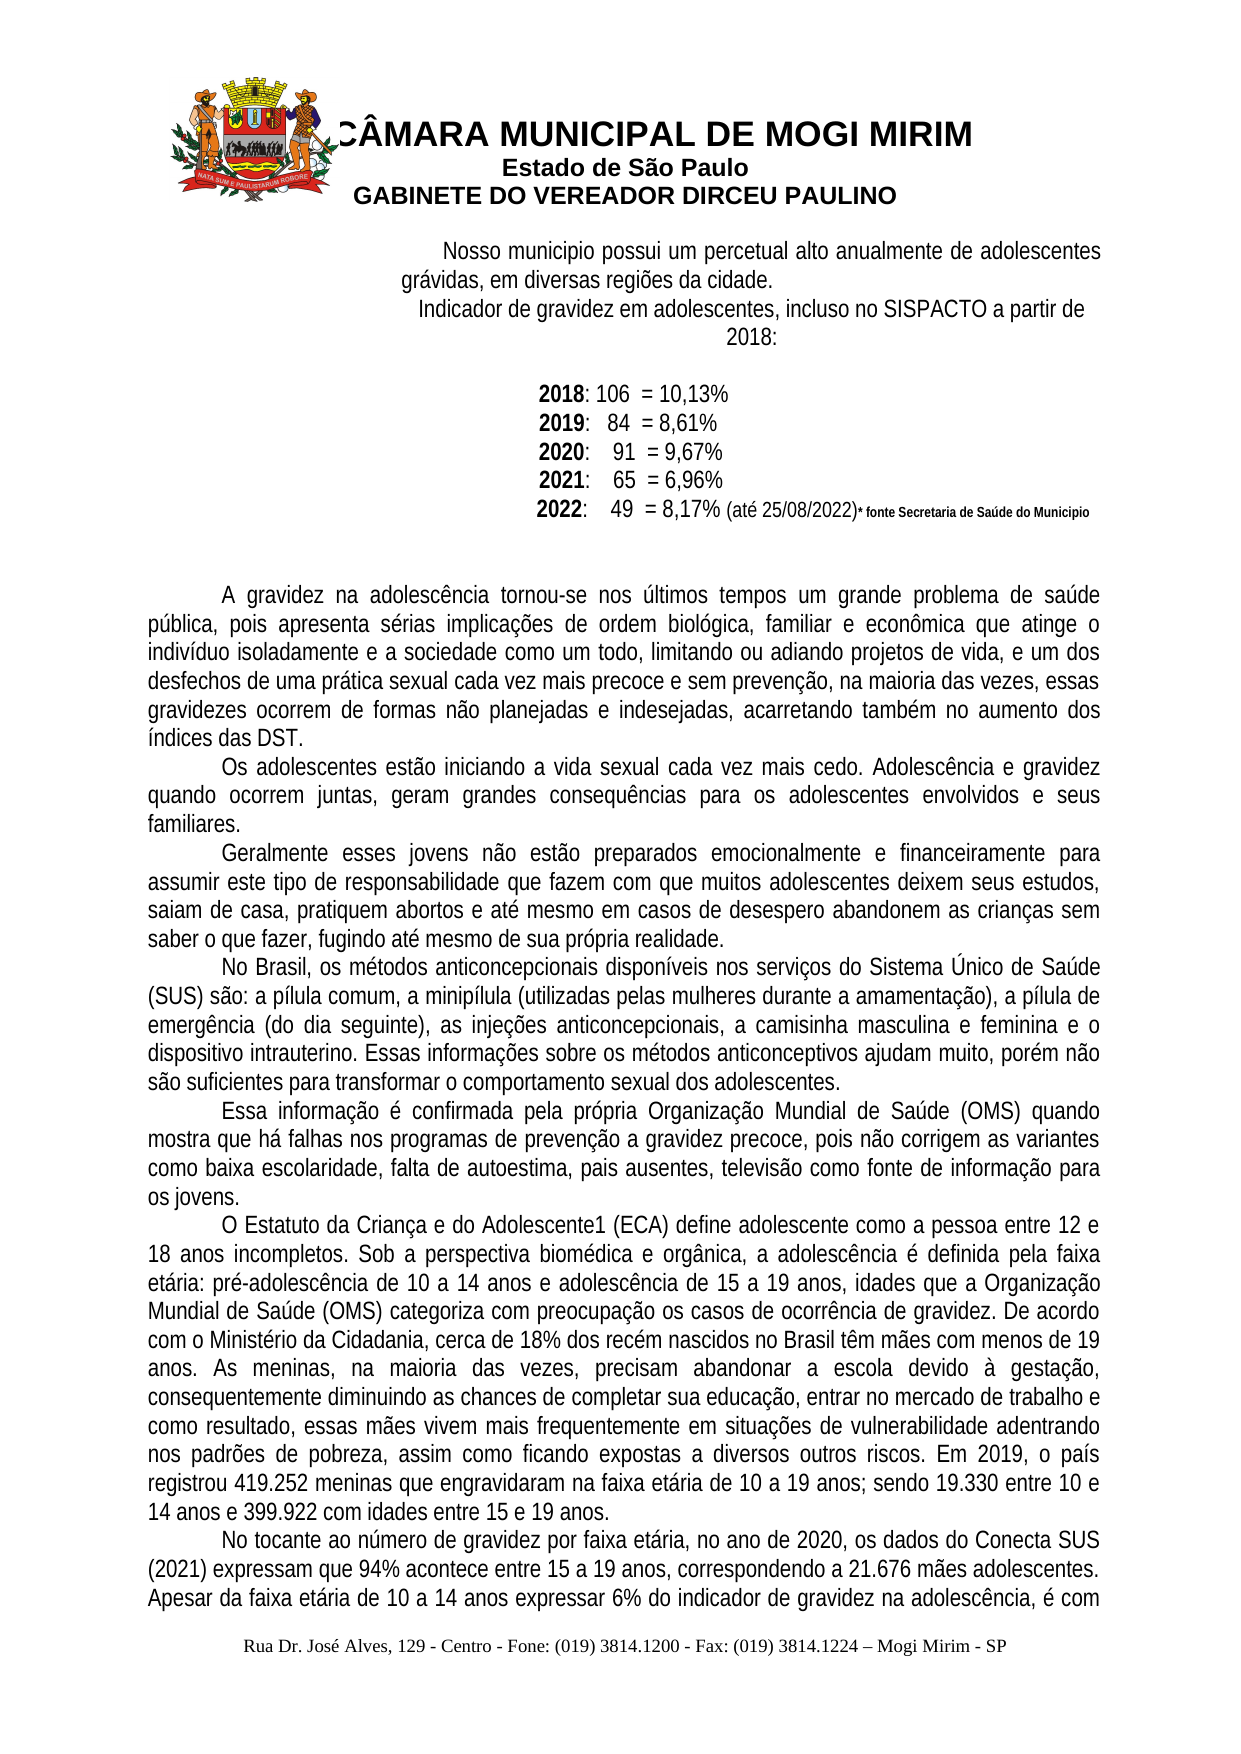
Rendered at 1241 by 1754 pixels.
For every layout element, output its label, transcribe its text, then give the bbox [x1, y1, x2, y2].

text Os adolescentes estão iniciando a vida sexual cada vez mais cedo. Adolescência e gravidez quando ocorrem juntas, geram grandes consequências para os adolescentes envolvidos e seus familiares. [148, 752, 1103, 838]
text Geralmente esses jovens não estão preparados emocionalmente e financeiramente para assumir este tipo de responsabilidade que fazem com que muitos adolescentes deixem seus estudos, saiam de casa, pratiquem abortos e até mesmo em casos de desespero abandonem as crianças sem saber o que fazer, fugindo até mesmo de sua própria realidade. [148, 838, 1103, 952]
text Nosso municipio possui um percetual alto anualmente de adolescentes grávidas, em diversas regiões da cidade. [148, 236, 1103, 293]
picture [169, 77, 340, 202]
text No tocante ao número de gravidez por faixa etária, no ano de 2020, os dados do Conecta SUS (2021) expressam que 94% acontece entre 15 a 19 anos, correspondendo a 21.676 mães adolescentes. Apesar da faixa etária de 10 a 14 anos expressar 6% do indicador de gravidez na adolescência, é com [148, 1525, 1103, 1611]
text 2018: 106 = 10,13% 2019: 84 = 8,61% 2020: 91 = 9,67% 2021: 65 = 6,96% 2022: 49 = 8,17% (até 25/08/2022)* fonte Secretaria de Saúde do Municipio [148, 351, 1103, 523]
text O Estatuto da Criança e do Adolescente1 (ECA) define adolescente como a pessoa entre 12 e 18 anos incompletos. Sob a perspectiva biomédica e orgânica, a adolescência é definida pela faixa etária: pré-adolescência de 10 a 14 anos e adolescência de 15 a 19 anos, idades que a Organização Mundial de Saúde (OMS) categoriza com preocupação os casos de ocorrência de gravidez. De acordo com o Ministério da Cidadania, cerca de 18% dos recém nascidos no Brasil têm mães com menos de 19 anos. As meninas, na maioria das vezes, precisam abandonar a escola devido à gestação, consequentemente diminuindo as chances de completar sua educação, entrar no mercado de trabalho e como resultado, essas mães vivem mais frequentemente em situações de vulnerabilidade adentrando nos padrões de pobreza, assim como ficando expostas a diversos outros riscos. Em 2019, o país registrou 419.252 meninas que engravidaram na faixa etária de 10 a 19 anos; sendo 19.330 entre 10 e 14 anos e 399.922 com idades entre 15 e 19 anos. [148, 1210, 1103, 1525]
text No Brasil, os métodos anticoncepcionais disponíveis nos serviços do Sistema Único de Saúde (SUS) são: a pílula comum, a minipílula (utilizadas pelas mulheres durante a amamentação), a pílula de emergência (do dia seguinte), as injeções anticoncepcionais, a camisinha masculina e feminina e o dispositivo intrauterino. Essas informações sobre os métodos anticonceptivos ajudam muito, porém não são suficientes para transformar o comportamento sexual dos adolescentes. [148, 952, 1103, 1096]
text Indicador de gravidez em adolescentes, incluso no SISPACTO a partir de 2018: [148, 293, 1103, 351]
text Essa informação é confirmada pela própria Organização Mundial de Saúde (OMS) quando mostra que há falhas nos programas de prevenção a gravidez precoce, pois não corrigem as variantes como baixa escolaridade, falta de autoestima, pais ausentes, televisão como fonte de informação para os jovens. [148, 1096, 1103, 1210]
text A gravidez na adolescência tornou-se nos últimos tempos um grande problema de saúde pública, pois apresenta sérias implicações de ordem biológica, familiar e econômica que atinge o indivíduo isoladamente e a sociedade como um todo, limitando ou adiando projetos de vida, e um dos desfechos de uma prática sexual cada vez mais precoce e sem prevenção, na maioria das vezes, essas gravidezes ocorrem de formas não planejadas e indesejadas, acarretando também no aumento dos índices das DST. [148, 580, 1103, 752]
